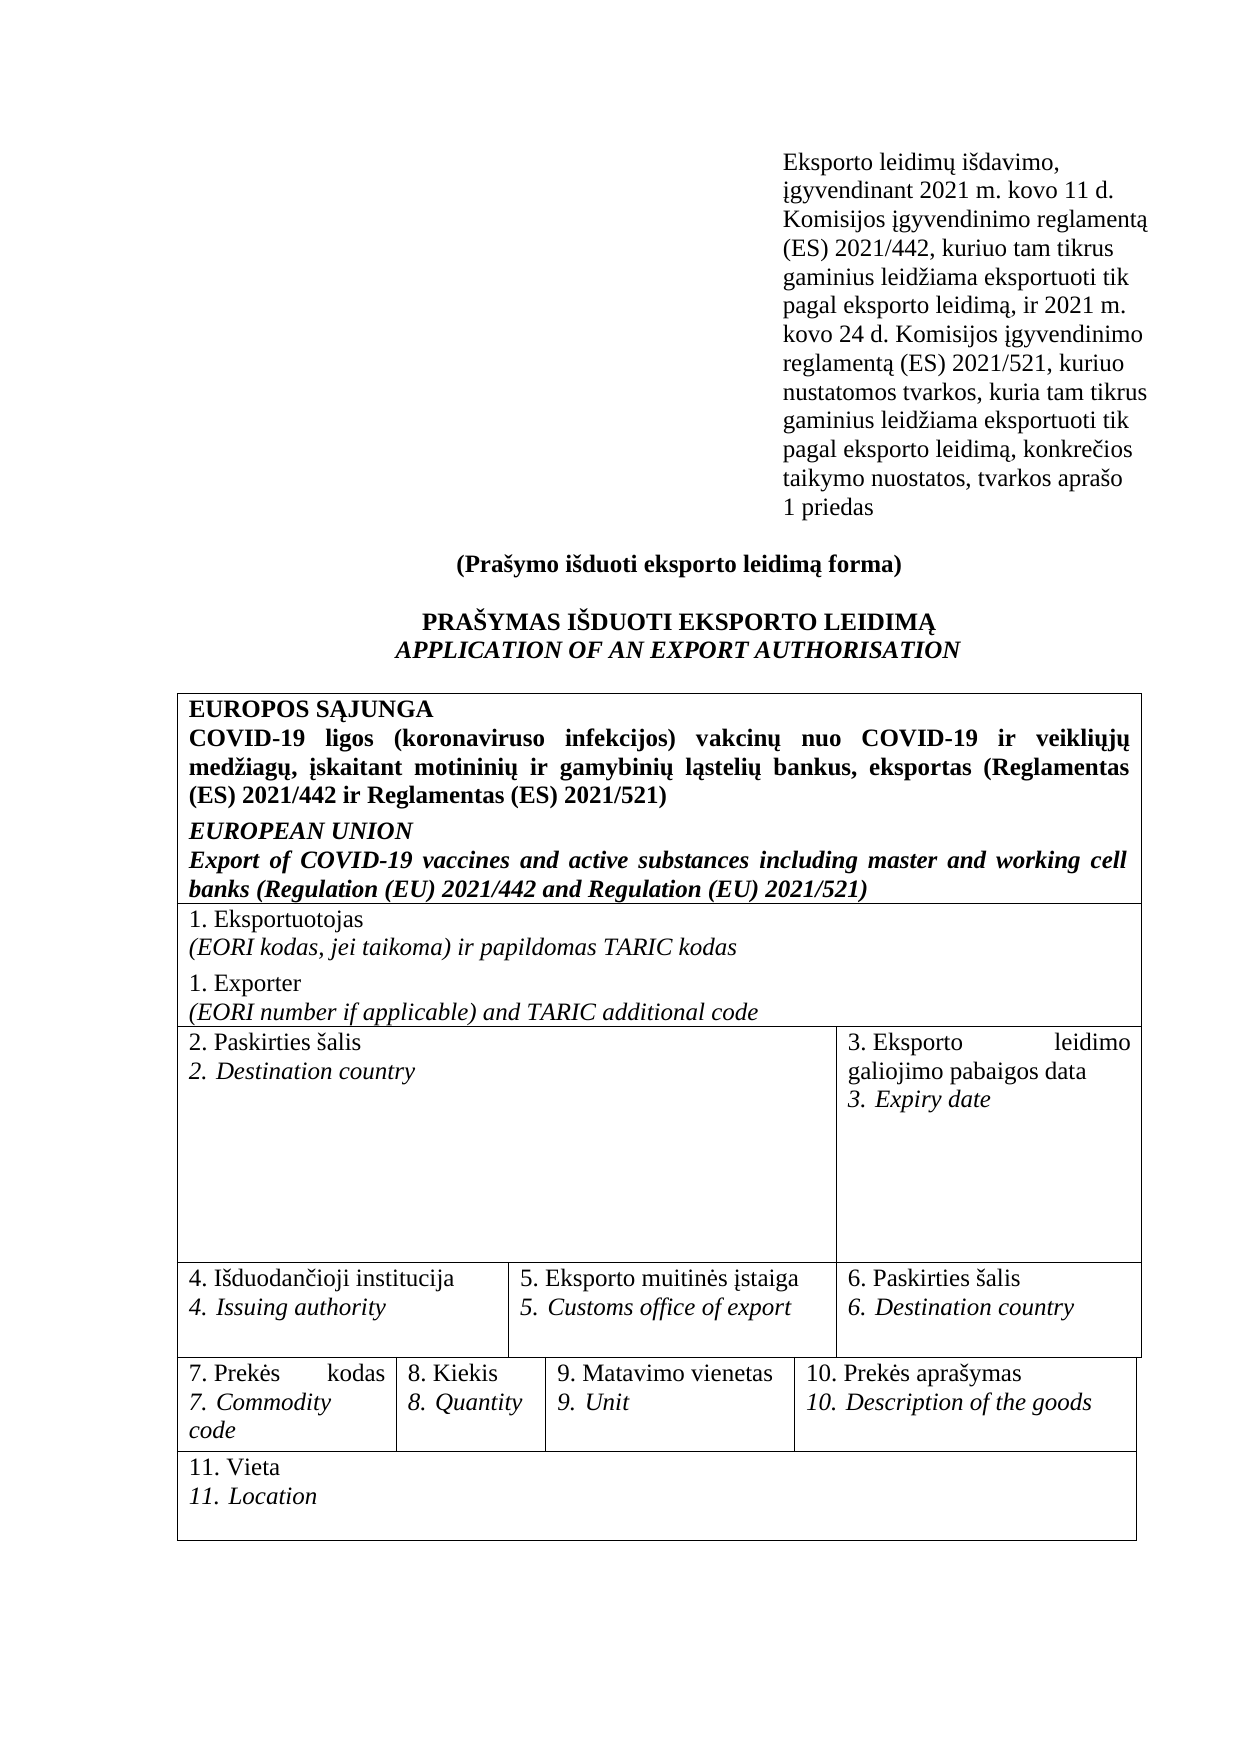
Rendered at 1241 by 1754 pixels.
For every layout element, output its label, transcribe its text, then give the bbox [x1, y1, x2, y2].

table_cell 4. Išduodančioji institucija 4. Issuing authority [178, 1263, 508, 1357]
text APPLICATION OF AN EXPORT AUTHORISATION [177, 636, 1181, 664]
table_cell 7. Prekės kodas 7. Commodity code [178, 1358, 396, 1451]
table_cell 3. Eksporto leidimo galiojimo pabaigos data 3. Expiry date [837, 1027, 1141, 1262]
text PRAŠYMAS IŠDUOTI EKSPORTO LEIDIMĄ [177, 607, 1181, 636]
table_cell 2. Paskirties šalis 2. Destination country [178, 1027, 836, 1262]
table_cell 10. Prekės aprašymas 10. Description of the goods [795, 1358, 1136, 1451]
table_cell [1137, 1451, 1142, 1540]
table_header EUROPOS SĄJUNGA COVID-19 ligos (koronaviruso infekcijos) vakcinų nuo COVID-19 ir veikliųjų medžiagų, įskaitant motininių ir gamybinių ląstelių bankus, eksportas (Reglamentas (ES) 2021/442 ir Reglamentas (ES) 2021/521) EUROPEAN UNION Export of COVID-19 vaccines and active substances including master and working cell banks (Regulation (EU) 2021/442 and Regulation (EU) 2021/521) [178, 694, 1141, 903]
text (Prašymo išduoti eksporto leidimą forma) [177, 549, 1181, 578]
table_cell 9. Matavimo vienetas 9. Unit [546, 1358, 794, 1451]
table_cell 5. Eksporto muitinės įstaiga 5. Customs office of export [509, 1263, 836, 1357]
table_cell 8. Kiekis 8. Quantity [397, 1358, 545, 1451]
table_cell 1. Eksportuotojas (EORI kodas, jei taikoma) ir papildomas TARIC kodas 1. Exporter (EORI number if applicable) and TARIC additional code [178, 904, 1141, 1026]
text Eksporto leidimų išdavimo, įgyvendinant 2021 m. kovo 11 d. Komisijos įgyvendinimo reglamentą (ES) 2021/442, kuriuo tam tikrus gaminius leidžiama eksportuoti tik pagal eksporto leidimą, ir 2021 m. kovo 24 d. Komisijos įgyvendinimo reglamentą (ES) 2021/521, kuriuo nustatomos tvarkos, kuria tam tikrus gaminius leidžiama eksportuoti tik pagal eksporto leidimą, konkrečios taikymo nuostatos, tvarkos aprašo [783, 147, 1181, 492]
table_cell 11. Vieta 11. Location [178, 1452, 1136, 1540]
text 1 priedas [783, 492, 1181, 521]
table_cell 6. Paskirties šalis 6. Destination country [837, 1263, 1141, 1357]
table_cell [1137, 1358, 1142, 1451]
